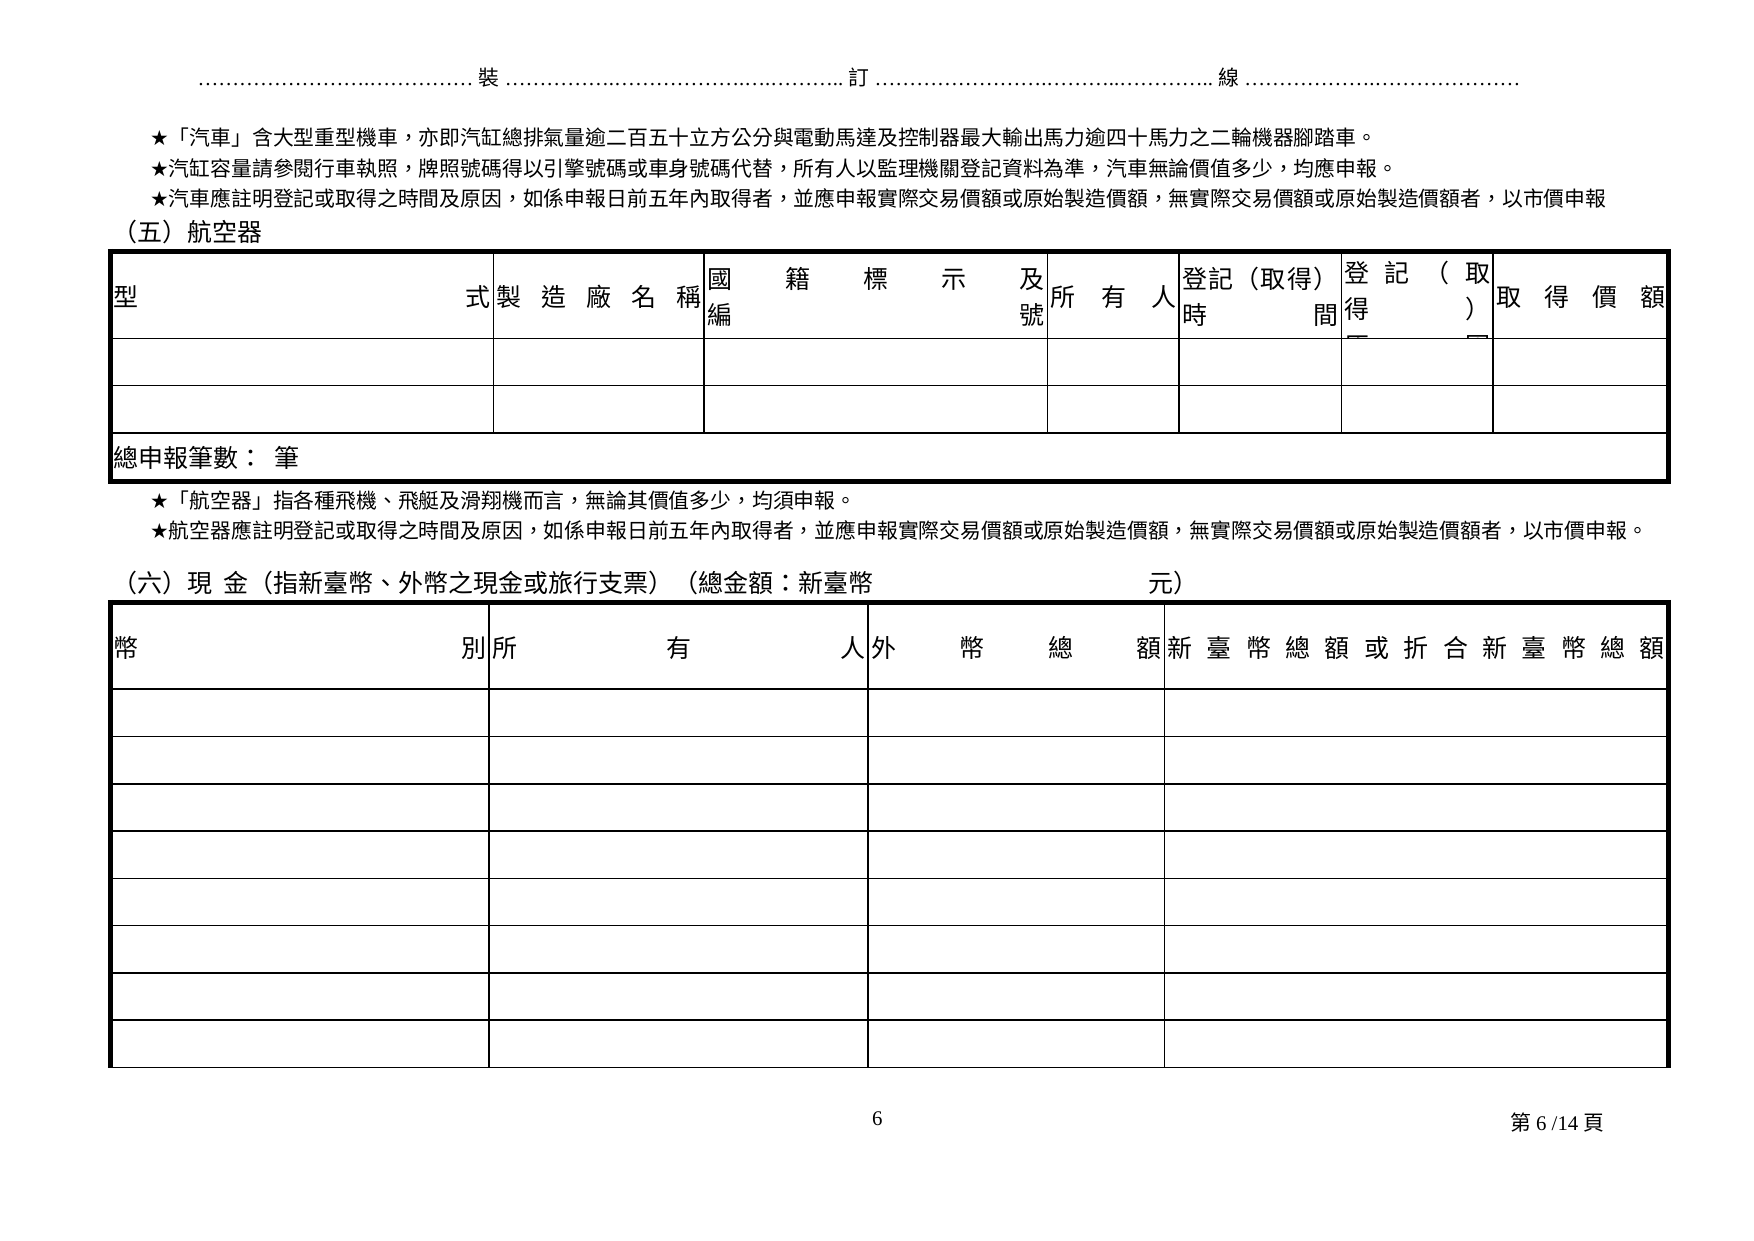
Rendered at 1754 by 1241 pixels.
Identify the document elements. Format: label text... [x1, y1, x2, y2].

table_cell [1165, 926, 1666, 972]
text ★汽車應註明登記或取得之時間及原因，如係申報日前五年內取得者，並應申報實際交易價額或原始製造價額，無實際交易價額或原始製造價額者，以市價申報。 [150, 182, 1604, 213]
table_cell [1048, 386, 1178, 432]
table_cell [113, 339, 493, 385]
table_cell [1165, 1021, 1666, 1067]
table_cell [705, 386, 1047, 432]
table_header 登記（取得） 原因 [1342, 254, 1492, 337]
table_cell [113, 926, 488, 972]
table_cell [1180, 339, 1341, 385]
table_cell [113, 690, 488, 736]
table_cell [1342, 339, 1492, 385]
table_cell [490, 690, 867, 736]
table_cell [869, 785, 1164, 830]
text ★「航空器」指各種飛機、飛艇及滑翔機而言，無論其價值多少，均須申報。 [150, 484, 1604, 514]
table_cell [490, 1021, 867, 1067]
table_cell [490, 832, 867, 877]
table_cell [113, 785, 488, 830]
text （五）航空器 [112, 213, 1604, 249]
table_cell [869, 1021, 1164, 1067]
table_header 登記（取得） 時間 [1180, 254, 1341, 337]
table_cell 總申報筆數： 筆 [113, 434, 1666, 479]
table_cell [113, 832, 488, 877]
table_header 新臺幣總額或折合新臺幣總額 [1165, 605, 1666, 688]
table_cell [869, 737, 1164, 783]
table_cell [113, 386, 493, 432]
table_cell [1165, 879, 1666, 925]
text ★航空器應註明登記或取得之時間及原因，如係申報日前五年內取得者，並應申報實際交易價額或原始製造價額，無實際交易價額或原始製造價額者，以市價申報。 [150, 514, 1631, 545]
table_cell [869, 926, 1164, 972]
table_cell [869, 974, 1164, 1019]
table_cell [490, 974, 867, 1019]
table_cell [1165, 785, 1666, 830]
table_cell [1165, 832, 1666, 877]
table_cell [494, 339, 703, 385]
text （六）現 金（指新臺幣、外幣之現金或旅行支票）（總金額：新臺幣 元） [112, 563, 1604, 600]
table_cell [1165, 690, 1666, 736]
table_header 所有人 [490, 605, 867, 688]
table_cell [113, 1021, 488, 1067]
table_cell [1165, 974, 1666, 1019]
table_cell [490, 737, 867, 783]
table_header 幣別 [113, 605, 488, 688]
text ★汽缸容量請參閱行車執照，牌照號碼得以引擎號碼或車身號碼代替，所有人以監理機關登記資料為準，汽車無論價值多少，均應申報。 [150, 152, 1604, 182]
table_cell [113, 737, 488, 783]
table_cell [869, 832, 1164, 877]
table_cell [1048, 339, 1178, 385]
table_cell [1494, 386, 1666, 432]
table_cell [490, 926, 867, 972]
table_cell [1494, 339, 1666, 385]
table_cell [1165, 737, 1666, 783]
table_cell [113, 879, 488, 925]
table_header 國籍標示及 編號 [705, 254, 1047, 337]
table_cell [705, 339, 1047, 385]
table_cell [869, 690, 1164, 736]
table_header 取得價額 [1494, 254, 1666, 337]
table_header 製造廠名稱 [494, 254, 703, 337]
table_header 外幣總額 [869, 605, 1164, 688]
text ★「汽車」含大型重型機車，亦即汽缸總排氣量逾二百五十立方公分與電動馬達及控制器最大輸出馬力逾四十馬力之二輪機器腳踏車。 [150, 122, 1604, 152]
table_cell [490, 785, 867, 830]
table_cell [869, 879, 1164, 925]
table_cell [494, 386, 703, 432]
table_header 型式 [113, 254, 493, 337]
table_cell [490, 879, 867, 925]
table_header 所有人 [1048, 254, 1178, 337]
table_cell [1342, 386, 1492, 432]
table_cell [1180, 386, 1341, 432]
table_cell [113, 974, 488, 1019]
